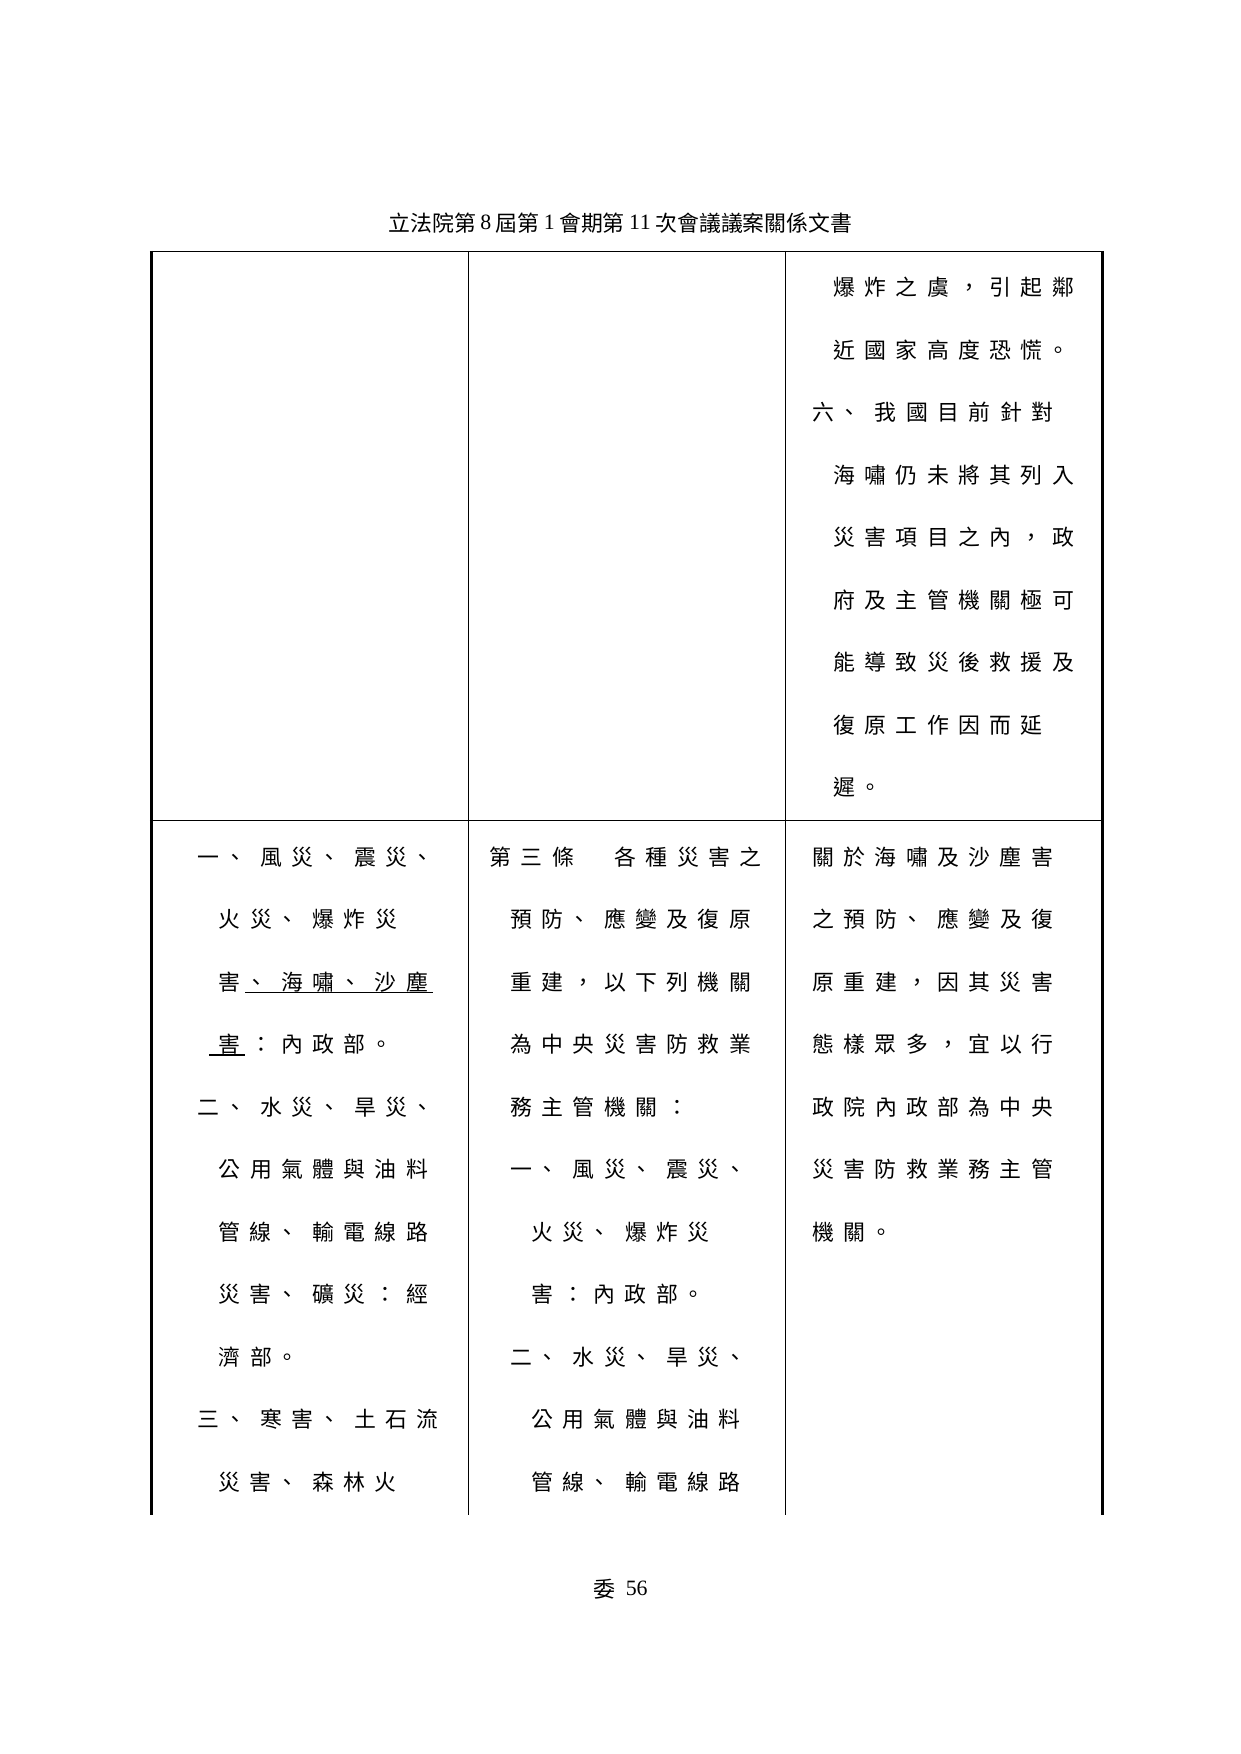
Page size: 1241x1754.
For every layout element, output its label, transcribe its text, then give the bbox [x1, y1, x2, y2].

table_cell 爆炸之虞，引起鄰近國家高度恐慌。 六、我國目前針對海嘯仍未將其列入災害項目之內，政府及主管機關極可能導致災後救援及復原工作因而延遲。 [786, 252, 1101, 820]
table_cell [469, 252, 785, 820]
table_cell 關於海嘯及沙塵害之預防、應變及復原重建，因其災害態樣眾多，宜以行政院內政部為中央災害防救業務主管機關。 [786, 821, 1101, 1514]
table_cell 第三條 各種災害之預防、應變及復原重建，以下列機關為中央災害防救業務主管機關： 一、風災、震災、火災、爆炸災害：內政部。 二、水災、旱災、公用氣體與油料管線、輸電線路災害、礦災：經濟部。 三、寒害、土石流災害、森林火災：行政院農業委員會。 四、空難、海難、陸上交通事故：交通部。 五、毒性化學物質災害：行政院環境保護署。 六、其他災害：依法律規定或由中央災害防救會報指定之中央災害防救業務主管機關。 前項中央災害防救業務主管機關就其主管災害防救業務之權責如下： 一、中央及直轄市、縣（市）政府與公共事業執行災害防救工作等相關事項之指揮、督導及協調。 二、災害防救業務計畫訂定與修正之研擬及執行。 三、災害防救工作之支援、處理。 四、非屬地方行政轄區之災害防救相關業務之執行、協調，及違反本法案件之處理。 五、災害區域涉及海域、跨越二以上直轄市、縣（市）行政區，或災情重大且直轄市、縣（市）政府無法因應時之協調及處理。 [469, 821, 785, 1514]
table_cell 第三條 各種災害之預防、應變及復原重建，以下列機關為中央災害防救業務主管機關： 一、風災、震災、火災、爆炸災害、海嘯、沙塵害：內政部。 二、水災、旱災、公用氣體與油料管線、輸電線路災害、礦災：經濟部。 三、寒害、土石流災害、森林火災：行政院農業委員會。 四、空難、海難、陸上交通事故：交通部。 五、毒性化學物質災害：行政院環境保護署。 六、其他災害：依法律規定或由中央災害防救會報指定之中央災害防救業務主管機關。 前項中央災害防救業務主管機關就其主管災害防救業務之權責如下： 一、中央及直轄市、縣（市）政府與公共事業執行災害防救工作等相關事項之指揮、督導及協調。 二、災害防救業務計畫訂定與修正之研擬及執行。 三、災害防救工作之支援、處理。 四、非屬地方行政轄區之災害防救相關業務之執行、協調，及違反本法案件之處理。 五、災害區域涉及海域、跨越二以上直轄市、縣（市）行政區，或災情重大且直轄市、縣（市）政府無法因應時之協調及處理。 [153, 821, 468, 1514]
table_cell [153, 252, 468, 820]
